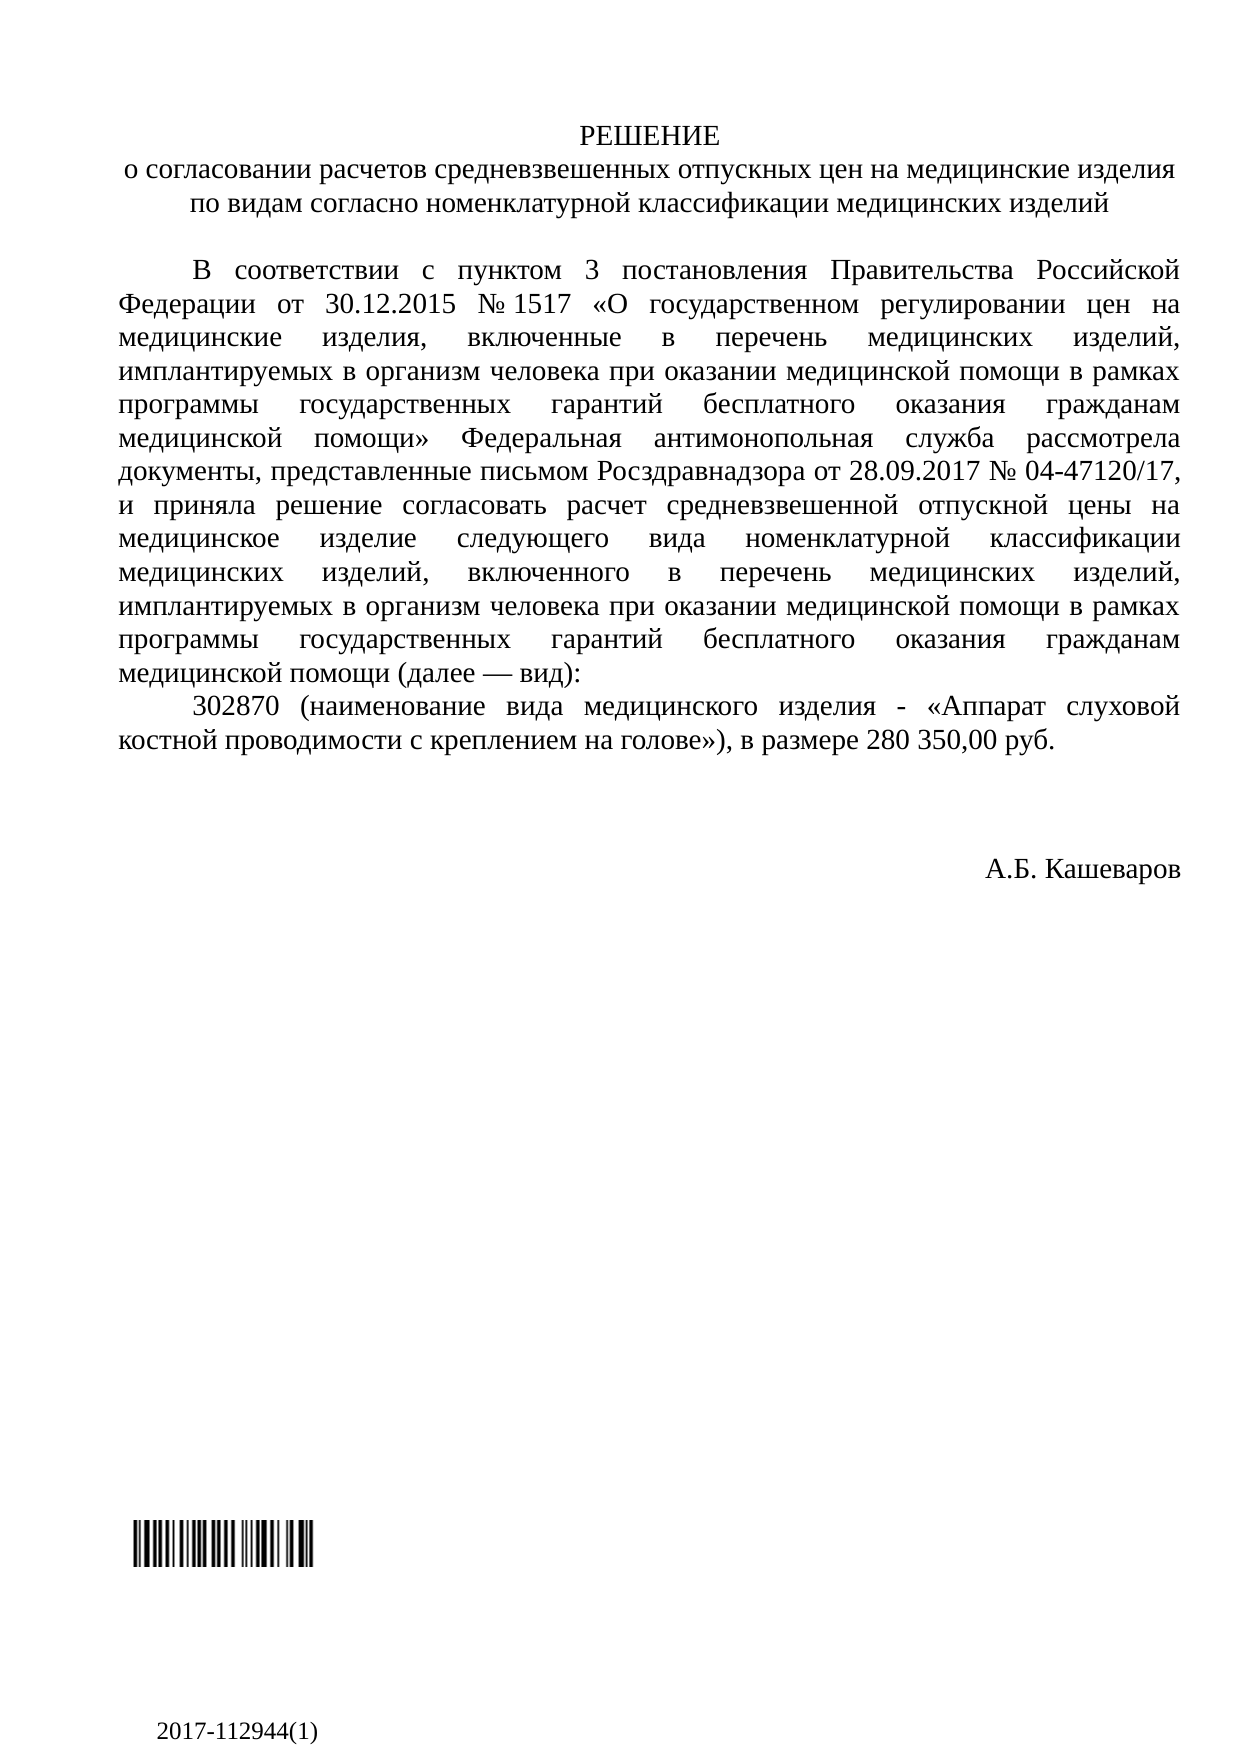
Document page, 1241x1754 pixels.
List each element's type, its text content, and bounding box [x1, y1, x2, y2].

text В соответствии с пунктом 3 постановления Правительства Российской Федерации от 30.12.2015 № 1517 «О государственном регулировании цен на медицинские изделия, включенные в перечень медицинских изделий, имплантируемых в организм человека при оказании медицинской помощи в рамках программы государственных гарантий бесплатного оказания гражданам медицинской помощи» Федеральная антимонопольная служба рассмотрела документы, представленные письмом Росздравнадзора от 28.09.2017 № 04-47120/17, и приняла решение согласовать расчет средневзвешенной отпускной цены на медицинское изделие следующего вида номенклатурной классификации медицинских изделий, включенного в перечень медицинских изделий, имплантируемых в организм человека при оказании медицинской помощи в рамках программы государственных гарантий бесплатного оказания гражданам медицинской помощи (далее — вид): [118, 252, 1181, 688]
text 302870 (наименование вида медицинского изделия - «Аппарат слуховой костной проводимости с креплением на голове»), в размере 280 350,00 руб. [118, 688, 1181, 755]
text РЕШЕНИЕ [118, 118, 1181, 152]
text А.Б. Кашеваров [118, 851, 1181, 885]
text о согласовании расчетов средневзвешенных отпускных цен на медицинские изделия по видам согласно номенклатурной классификации медицинских изделий [118, 152, 1181, 219]
picture [118, 1520, 331, 1567]
